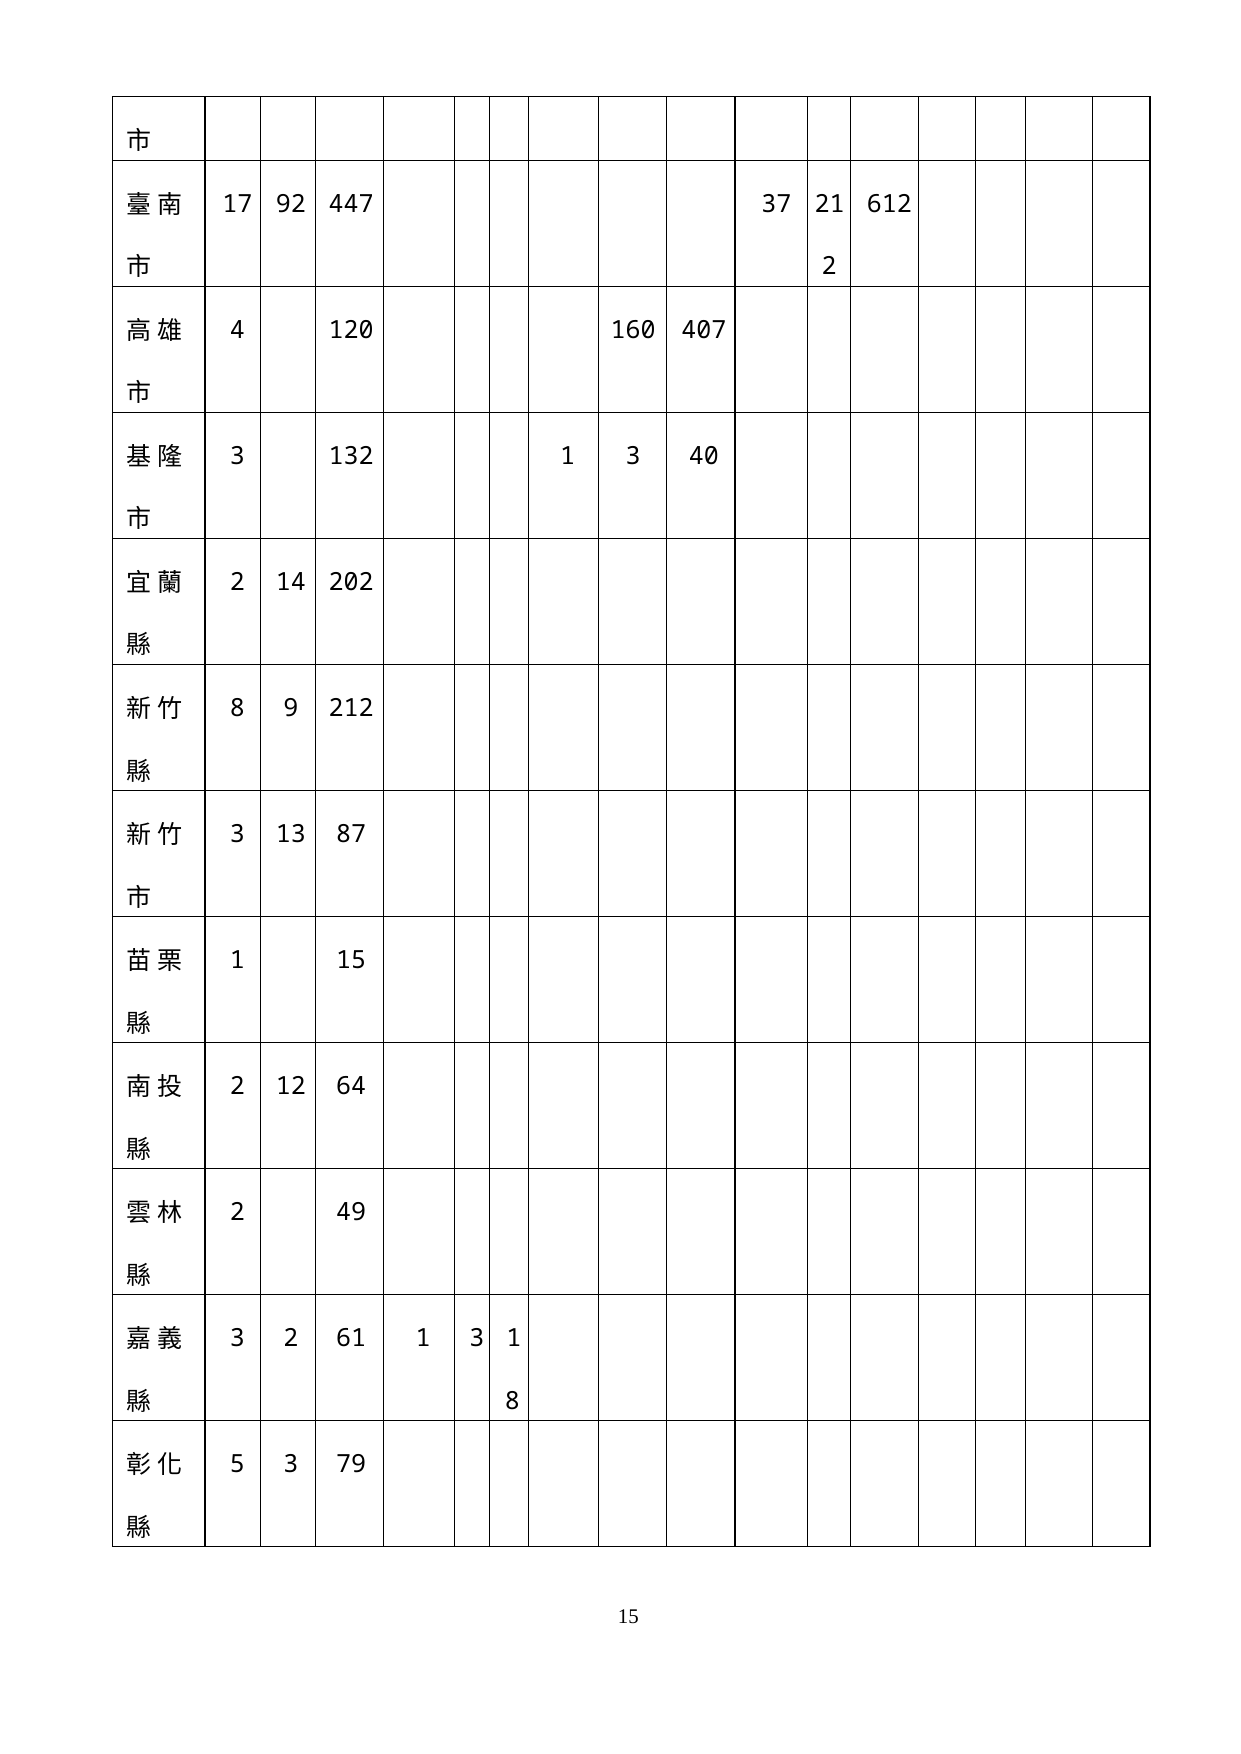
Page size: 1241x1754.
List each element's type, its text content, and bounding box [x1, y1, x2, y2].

table_cell 17 [206, 161, 260, 286]
table_cell 40 [667, 413, 734, 538]
table_cell [1093, 791, 1149, 916]
table_cell [455, 287, 489, 412]
table_cell [1093, 1421, 1149, 1546]
table_cell 37 [736, 161, 807, 286]
table_cell 15 [316, 917, 383, 1042]
table_cell 61 [316, 1295, 383, 1420]
table_cell [455, 1169, 489, 1294]
table_cell [808, 665, 850, 790]
table_cell 3 [206, 413, 260, 538]
table_cell [455, 1421, 489, 1546]
table_cell [384, 413, 454, 538]
table_cell [384, 1421, 454, 1546]
table_cell 新竹縣 [113, 665, 204, 790]
table_cell 160 [599, 287, 666, 412]
table_cell [1026, 917, 1092, 1042]
table_cell [976, 287, 1025, 412]
table_cell 79 [316, 1421, 383, 1546]
table_cell [1026, 1043, 1092, 1168]
table_cell [851, 413, 918, 538]
table_cell [667, 665, 734, 790]
table_cell [667, 1421, 734, 1546]
table_cell [919, 1295, 975, 1420]
table_cell [599, 1169, 666, 1294]
table_cell [1093, 1043, 1149, 1168]
table_cell 苗栗縣 [113, 917, 204, 1042]
table_cell [851, 97, 918, 160]
table_cell [384, 287, 454, 412]
table_cell [976, 413, 1025, 538]
table_cell [736, 791, 807, 916]
table_cell [455, 97, 489, 160]
table_cell [667, 97, 734, 160]
table_cell [1093, 917, 1149, 1042]
table_cell [919, 161, 975, 286]
table_cell [599, 1295, 666, 1420]
table_cell [919, 97, 975, 160]
table_cell [599, 1421, 666, 1546]
table_cell [599, 791, 666, 916]
table_cell [976, 1043, 1025, 1168]
table_cell [455, 413, 489, 538]
table_cell [667, 791, 734, 916]
table_cell [919, 1043, 975, 1168]
table_cell [667, 161, 734, 286]
table_cell [455, 161, 489, 286]
table_cell [490, 1169, 528, 1294]
table_cell [529, 97, 598, 160]
table_cell [529, 791, 598, 916]
table_cell [919, 917, 975, 1042]
table_cell 14 [261, 539, 315, 664]
table_cell [261, 287, 315, 412]
table_cell [455, 1043, 489, 1168]
table_cell [261, 917, 315, 1042]
table_cell [490, 539, 528, 664]
table_cell [976, 161, 1025, 286]
table_cell [529, 1043, 598, 1168]
table_cell [529, 287, 598, 412]
table_cell [667, 1043, 734, 1168]
table_cell [261, 1169, 315, 1294]
table_cell [599, 917, 666, 1042]
table_cell [1093, 1169, 1149, 1294]
table_cell [976, 1169, 1025, 1294]
table_cell [851, 1421, 918, 1546]
table_cell [1026, 539, 1092, 664]
table_cell [384, 917, 454, 1042]
table_cell [976, 539, 1025, 664]
table_cell [919, 287, 975, 412]
table_cell [490, 917, 528, 1042]
table_cell 447 [316, 161, 383, 286]
table_cell 臺南市 [113, 161, 204, 286]
table_cell [455, 917, 489, 1042]
table_cell 雲林縣 [113, 1169, 204, 1294]
table_cell [384, 665, 454, 790]
table_cell [529, 161, 598, 286]
table_cell [1093, 287, 1149, 412]
table_cell [667, 1295, 734, 1420]
table_cell [1026, 1169, 1092, 1294]
table_cell 南投縣 [113, 1043, 204, 1168]
table_cell 12 [261, 1043, 315, 1168]
table_cell [667, 1169, 734, 1294]
table_cell [736, 1043, 807, 1168]
table_cell 宜蘭縣 [113, 539, 204, 664]
table_cell [851, 665, 918, 790]
table_cell [529, 1421, 598, 1546]
table_cell [206, 97, 260, 160]
table_cell [736, 1169, 807, 1294]
table_cell [1093, 161, 1149, 286]
table_cell [667, 539, 734, 664]
table_cell [736, 287, 807, 412]
table_cell [384, 539, 454, 664]
table_cell [851, 917, 918, 1042]
table_cell [1026, 97, 1092, 160]
table_cell 132 [316, 413, 383, 538]
table_cell [976, 97, 1025, 160]
table_cell [808, 1169, 850, 1294]
table_cell 2 [206, 539, 260, 664]
table_cell 87 [316, 791, 383, 916]
table_cell [1093, 539, 1149, 664]
table_cell 18 [490, 1295, 528, 1420]
table_cell [1026, 287, 1092, 412]
table_cell [599, 161, 666, 286]
table_cell [976, 1421, 1025, 1546]
table_cell [808, 1043, 850, 1168]
table_cell 92 [261, 161, 315, 286]
table_cell 1 [384, 1295, 454, 1420]
table_cell 嘉義縣 [113, 1295, 204, 1420]
table_cell [808, 1295, 850, 1420]
table_cell [736, 97, 807, 160]
table_cell [490, 791, 528, 916]
table_cell [529, 1169, 598, 1294]
table_cell [529, 665, 598, 790]
table_cell [736, 917, 807, 1042]
table_cell 9 [261, 665, 315, 790]
table_cell [455, 539, 489, 664]
table_cell [529, 539, 598, 664]
table_cell [455, 665, 489, 790]
table_cell 2 [206, 1043, 260, 1168]
table_cell [919, 1169, 975, 1294]
table_cell [976, 917, 1025, 1042]
table_cell [490, 287, 528, 412]
table_cell 2 [261, 1295, 315, 1420]
table_cell 新竹市 [113, 791, 204, 916]
table_cell [851, 539, 918, 664]
table_cell [851, 1043, 918, 1168]
table_cell 3 [455, 1295, 489, 1420]
table_cell [976, 1295, 1025, 1420]
table_cell 212 [316, 665, 383, 790]
table_cell 612 [851, 161, 918, 286]
table_cell [919, 791, 975, 916]
table_cell [736, 1421, 807, 1546]
table_cell [736, 413, 807, 538]
table_cell [976, 791, 1025, 916]
table_cell 3 [599, 413, 666, 538]
table_cell [384, 1043, 454, 1168]
table_cell 3 [206, 1295, 260, 1420]
table_cell [808, 1421, 850, 1546]
table_cell [808, 413, 850, 538]
table_cell [808, 917, 850, 1042]
table_cell 2 [206, 1169, 260, 1294]
table_cell [384, 97, 454, 160]
table_cell [490, 413, 528, 538]
table_cell 13 [261, 791, 315, 916]
table_cell [919, 539, 975, 664]
table_cell [736, 665, 807, 790]
table_cell 202 [316, 539, 383, 664]
table_cell [599, 665, 666, 790]
table_cell 1 [529, 413, 598, 538]
table_cell [919, 413, 975, 538]
table_cell [599, 97, 666, 160]
table_cell [808, 97, 850, 160]
table_cell 1 [206, 917, 260, 1042]
table_cell 基隆市 [113, 413, 204, 538]
table_cell 高雄市 [113, 287, 204, 412]
table_cell [1026, 791, 1092, 916]
table_cell [1093, 1295, 1149, 1420]
table_cell [1093, 97, 1149, 160]
table_cell [455, 791, 489, 916]
table_cell [919, 665, 975, 790]
table_cell [1093, 665, 1149, 790]
table_cell [490, 1421, 528, 1546]
table_cell [261, 97, 315, 160]
table_cell 407 [667, 287, 734, 412]
table_cell [1026, 1421, 1092, 1546]
table_cell [736, 539, 807, 664]
table_cell [490, 97, 528, 160]
table_cell [667, 917, 734, 1042]
table_cell [1093, 413, 1149, 538]
table_cell [490, 665, 528, 790]
table_cell 5 [206, 1421, 260, 1546]
table_cell [808, 791, 850, 916]
table_cell 49 [316, 1169, 383, 1294]
table_cell [384, 161, 454, 286]
table_cell 64 [316, 1043, 383, 1168]
table_cell 8 [206, 665, 260, 790]
table_cell [851, 1169, 918, 1294]
table_cell [851, 1295, 918, 1420]
table_cell 市 [113, 97, 204, 160]
table_cell [1026, 413, 1092, 538]
table_cell [808, 539, 850, 664]
table_cell [490, 1043, 528, 1168]
table_cell [808, 287, 850, 412]
table_cell [1026, 161, 1092, 286]
table_cell [261, 413, 315, 538]
table_cell [919, 1421, 975, 1546]
table_cell 4 [206, 287, 260, 412]
table_cell [490, 161, 528, 286]
table_cell [976, 665, 1025, 790]
table_cell [851, 287, 918, 412]
table_cell [1026, 1295, 1092, 1420]
table_cell [599, 1043, 666, 1168]
table_cell [736, 1295, 807, 1420]
table_cell [851, 791, 918, 916]
table_cell 3 [206, 791, 260, 916]
table_cell 彰化縣 [113, 1421, 204, 1546]
table_cell [384, 791, 454, 916]
table_cell [384, 1169, 454, 1294]
table_cell [529, 1295, 598, 1420]
table_cell [599, 539, 666, 664]
table_cell 120 [316, 287, 383, 412]
table_cell [529, 917, 598, 1042]
table_cell 212 [808, 161, 850, 286]
table_cell [316, 97, 383, 160]
table_cell 3 [261, 1421, 315, 1546]
table_cell [1026, 665, 1092, 790]
